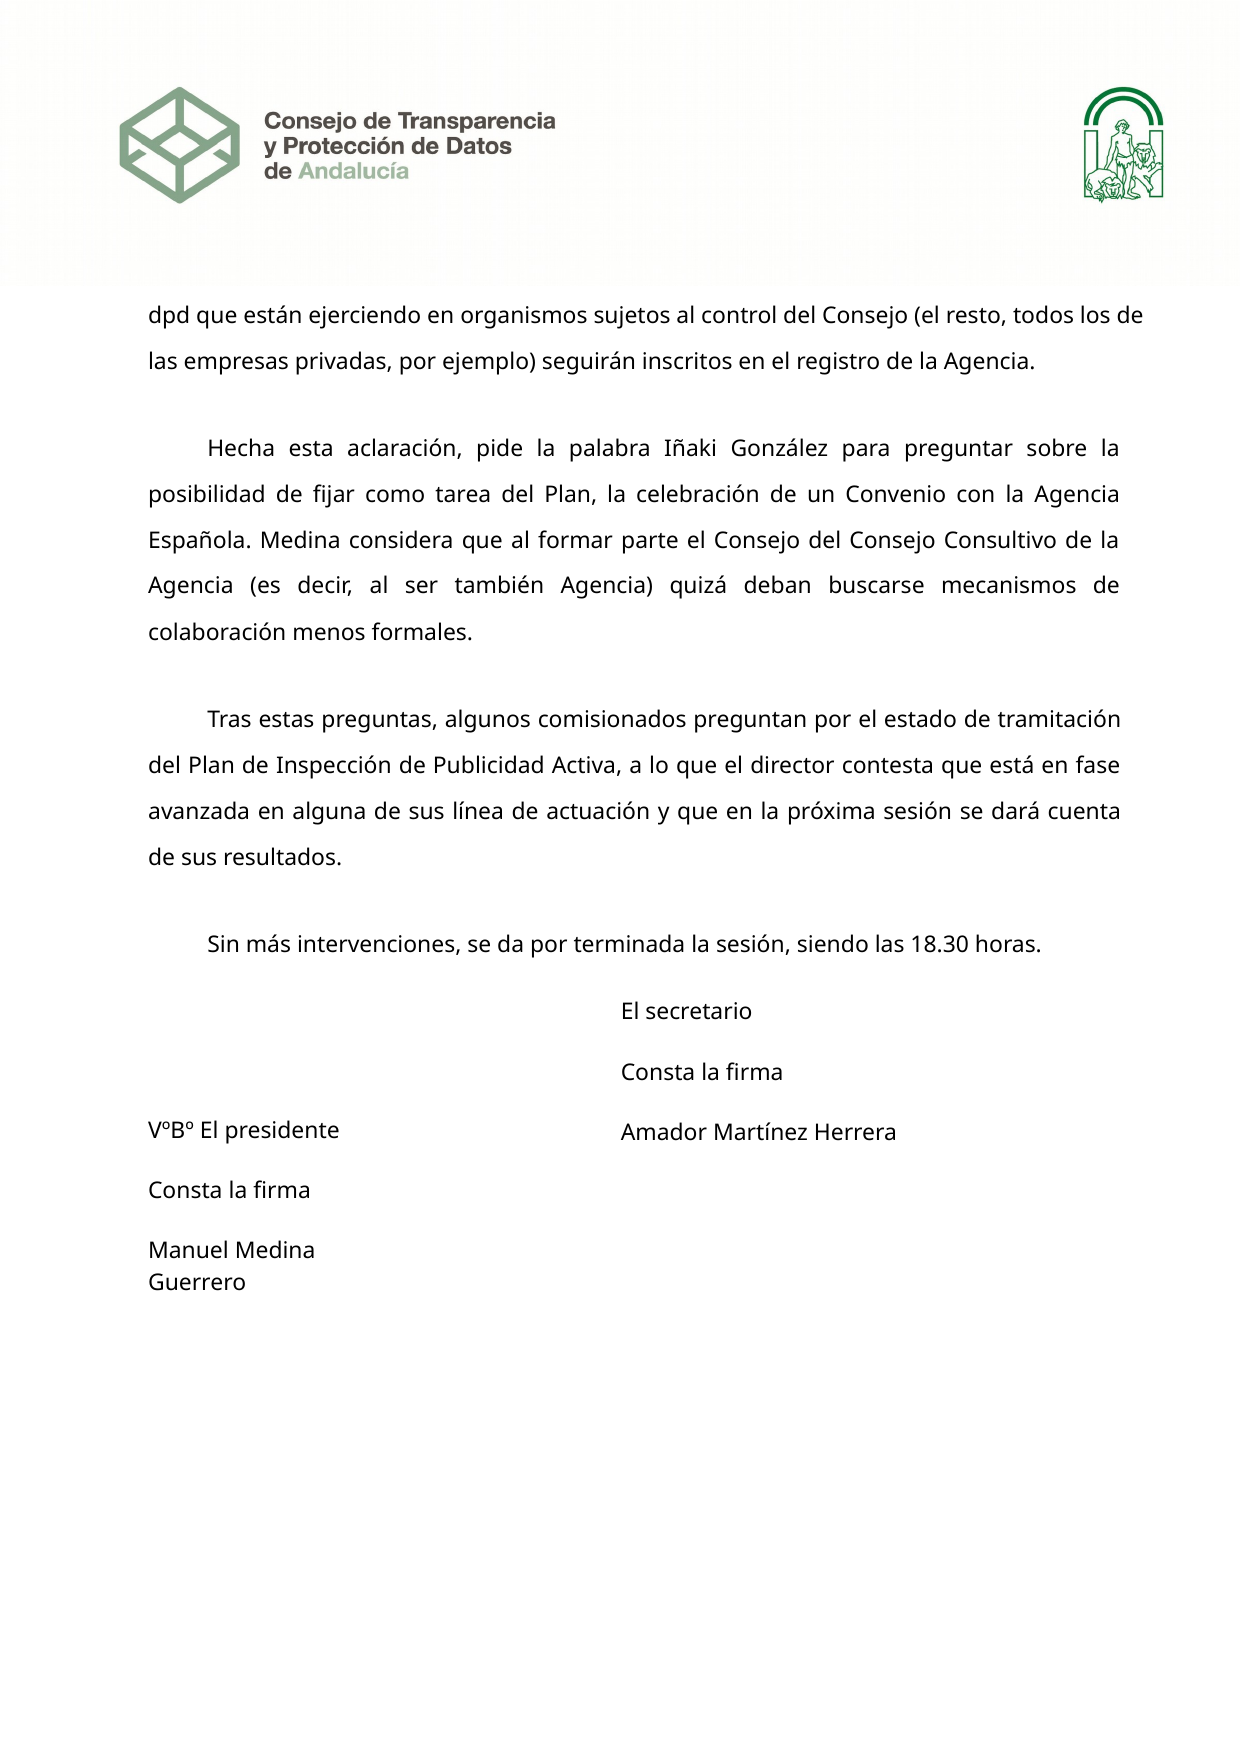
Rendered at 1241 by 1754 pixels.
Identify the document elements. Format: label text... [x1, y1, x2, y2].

text Manuel Medina Guerrero [148, 1234, 393, 1297]
text dpd que están ejerciendo en organismos sujetos al control del Consejo (el resto, todos los de las empresas privadas, por ejemplo) seguirán inscritos en el registro de la Agencia. [148, 299, 1154, 376]
text Amador Martínez Herrera [621, 1116, 1240, 1147]
text Sin más intervenciones, se da por terminada la sesión, siendo las 18.30 horas. [207, 928, 1240, 959]
text Tras estas preguntas, algunos comisionados preguntan por el estado de tramitación del Plan de Inspección de Publicidad Activa, a lo que el director contesta que está en fase avanzada en alguna de sus línea de actuación y que en la próxima sesión se dará cuenta de sus resultados. [148, 702, 1122, 872]
text Consta la firma [148, 1174, 393, 1206]
text Consta la firma [621, 1055, 1240, 1087]
text El secretario [621, 995, 1240, 1026]
picture [0, 0, 1240, 286]
text Hecha esta aclaración, pide la palabra Iñaki González para preguntar sobre la posibilidad de fijar como tarea del Plan, la celebración de un Convenio con la Agencia Española. Medina considera que al formar parte el Consejo del Consejo Consultivo de la Agencia (es decir, al ser también Agencia) quizá deban buscarse mecanismos de colaboración menos formales. [148, 432, 1121, 647]
text VºBº El presidente [148, 1114, 393, 1145]
